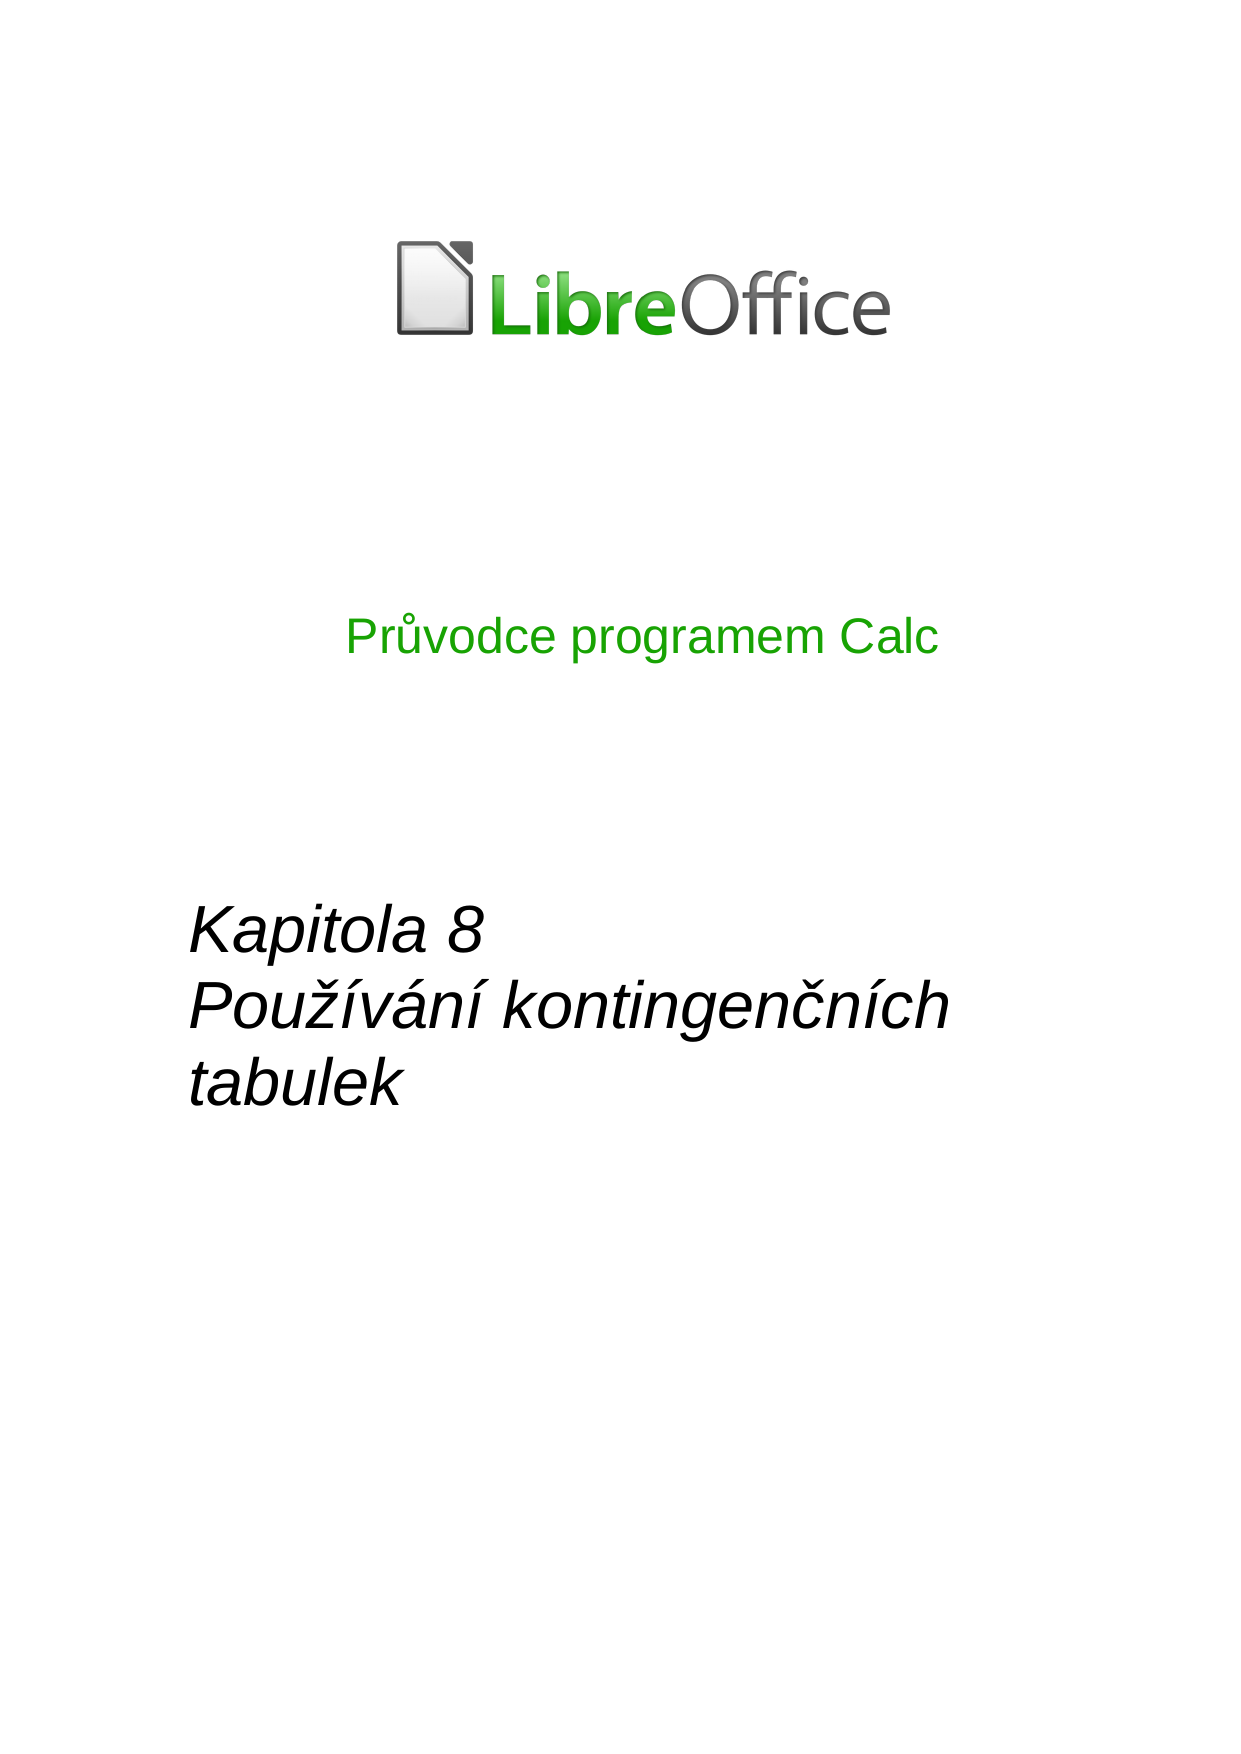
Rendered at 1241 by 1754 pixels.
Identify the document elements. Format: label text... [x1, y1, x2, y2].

text Průvodce programem Calc [188, 607, 1098, 664]
picture [392, 236, 893, 342]
title Kapitola 8 Používání kontingenčních tabulek [188, 889, 1098, 1119]
